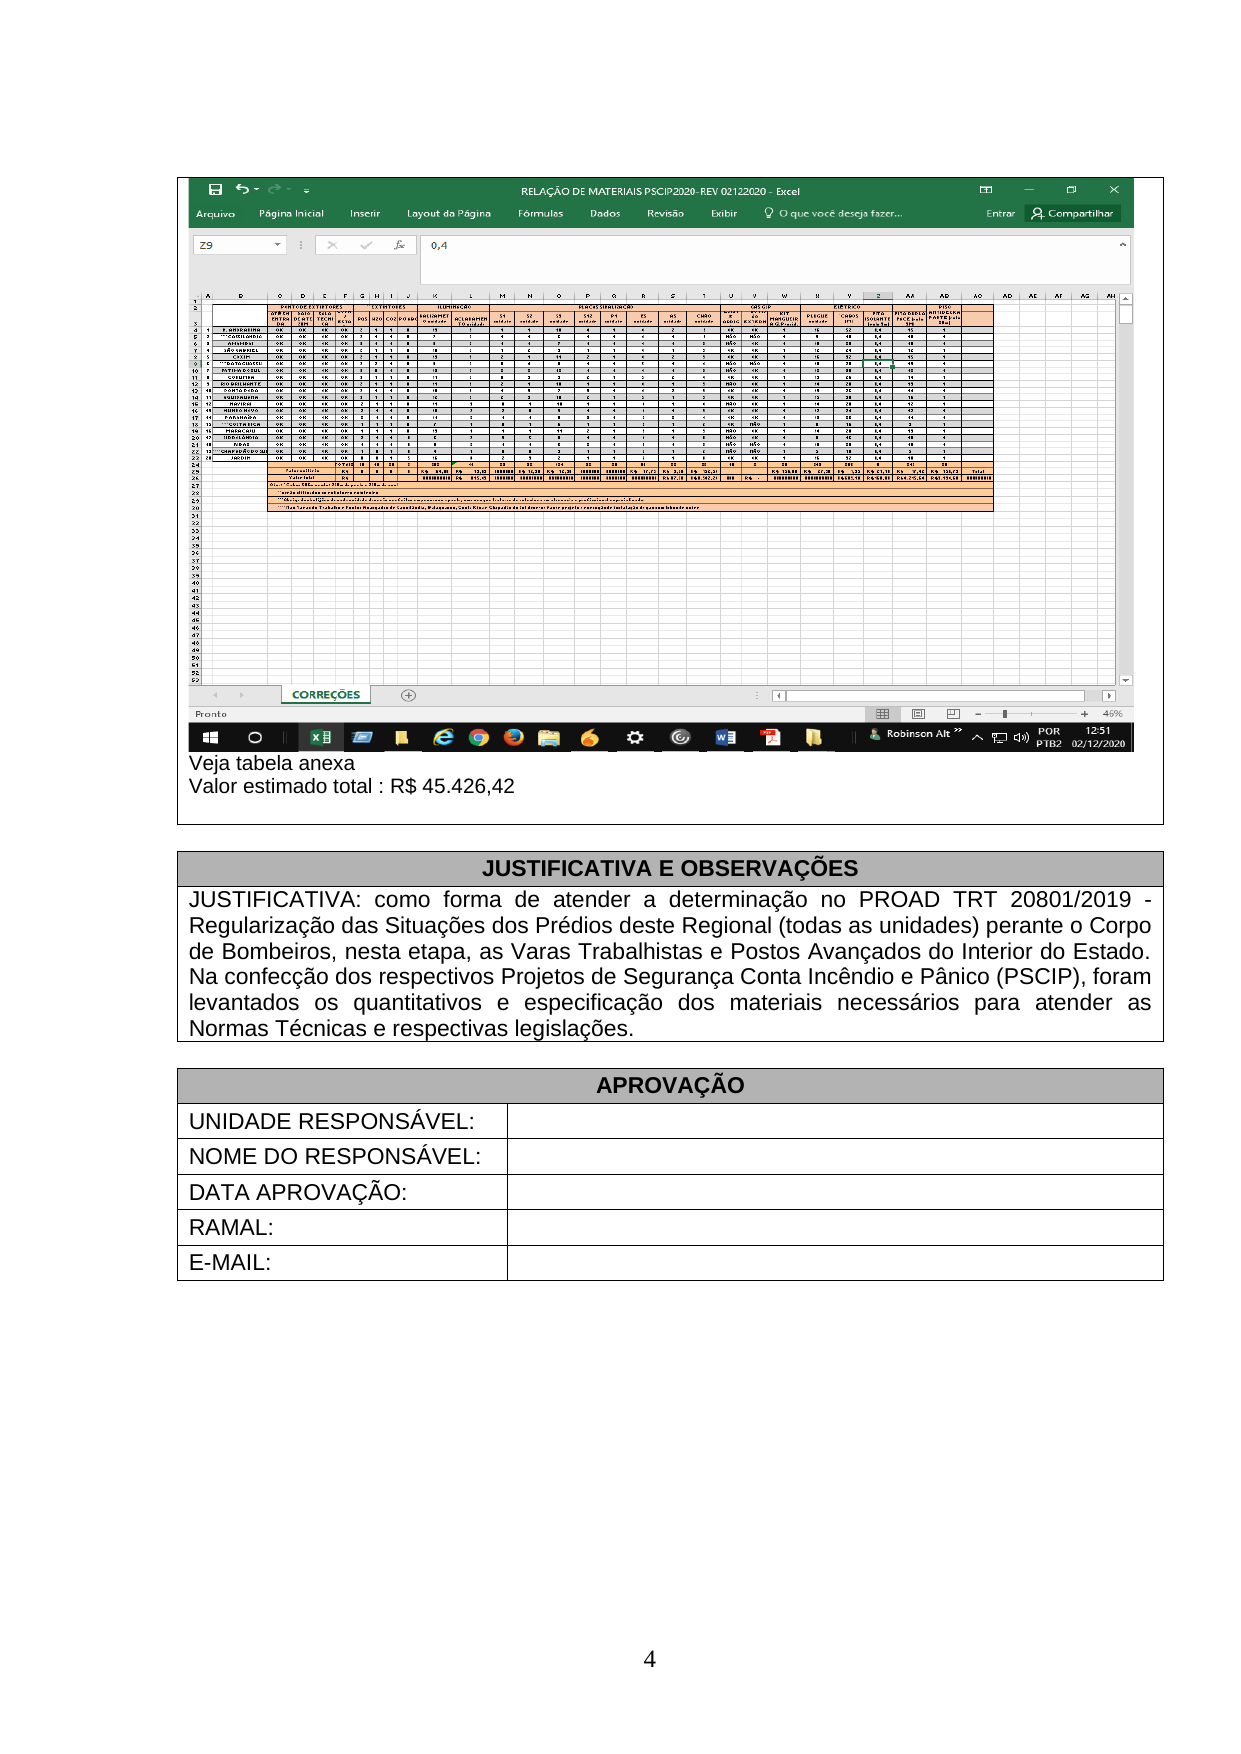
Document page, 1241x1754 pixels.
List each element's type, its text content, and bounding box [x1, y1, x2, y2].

table_cell NOME DO RESPONSÁVEL: [178, 1139, 507, 1174]
table_cell JUSTIFICATIVA: como forma de atender a determinação no PROAD TRT 20801/2019 - Regularização das Situações dos Prédios deste Regional (todas as unidades) perante o Corpo de Bombeiros, nesta etapa, as Varas Trabalhistas e Postos Avançados do Interior do Estado. Na confecção dos respectivos Projetos de Segurança Conta Incêndio e Pânico (PSCIP), foram levantados os quantitativos e especificação dos materiais necessários para atender as Normas Técnicas e respectivas legislações. [178, 887, 1163, 1041]
table_cell UNIDADE RESPONSÁVEL: [178, 1104, 507, 1138]
table_cell [508, 1246, 1163, 1280]
table_cell [508, 1175, 1163, 1209]
table_cell DATA APROVAÇÃO: [178, 1175, 507, 1209]
table_cell [508, 1139, 1163, 1174]
table_cell [508, 1210, 1163, 1244]
table_header JUSTIFICATIVA E OBSERVAÇÕES [178, 852, 1163, 886]
table_header APROVAÇÃO [178, 1069, 1163, 1103]
table_cell [508, 1104, 1163, 1138]
picture [188, 178, 1134, 752]
table_cell E-MAIL: [178, 1246, 507, 1280]
table_cell RAMAL: [178, 1210, 507, 1244]
table_cell Veja tabela anexa Valor estimado total : R$ 45.426,42 [178, 178, 1163, 824]
